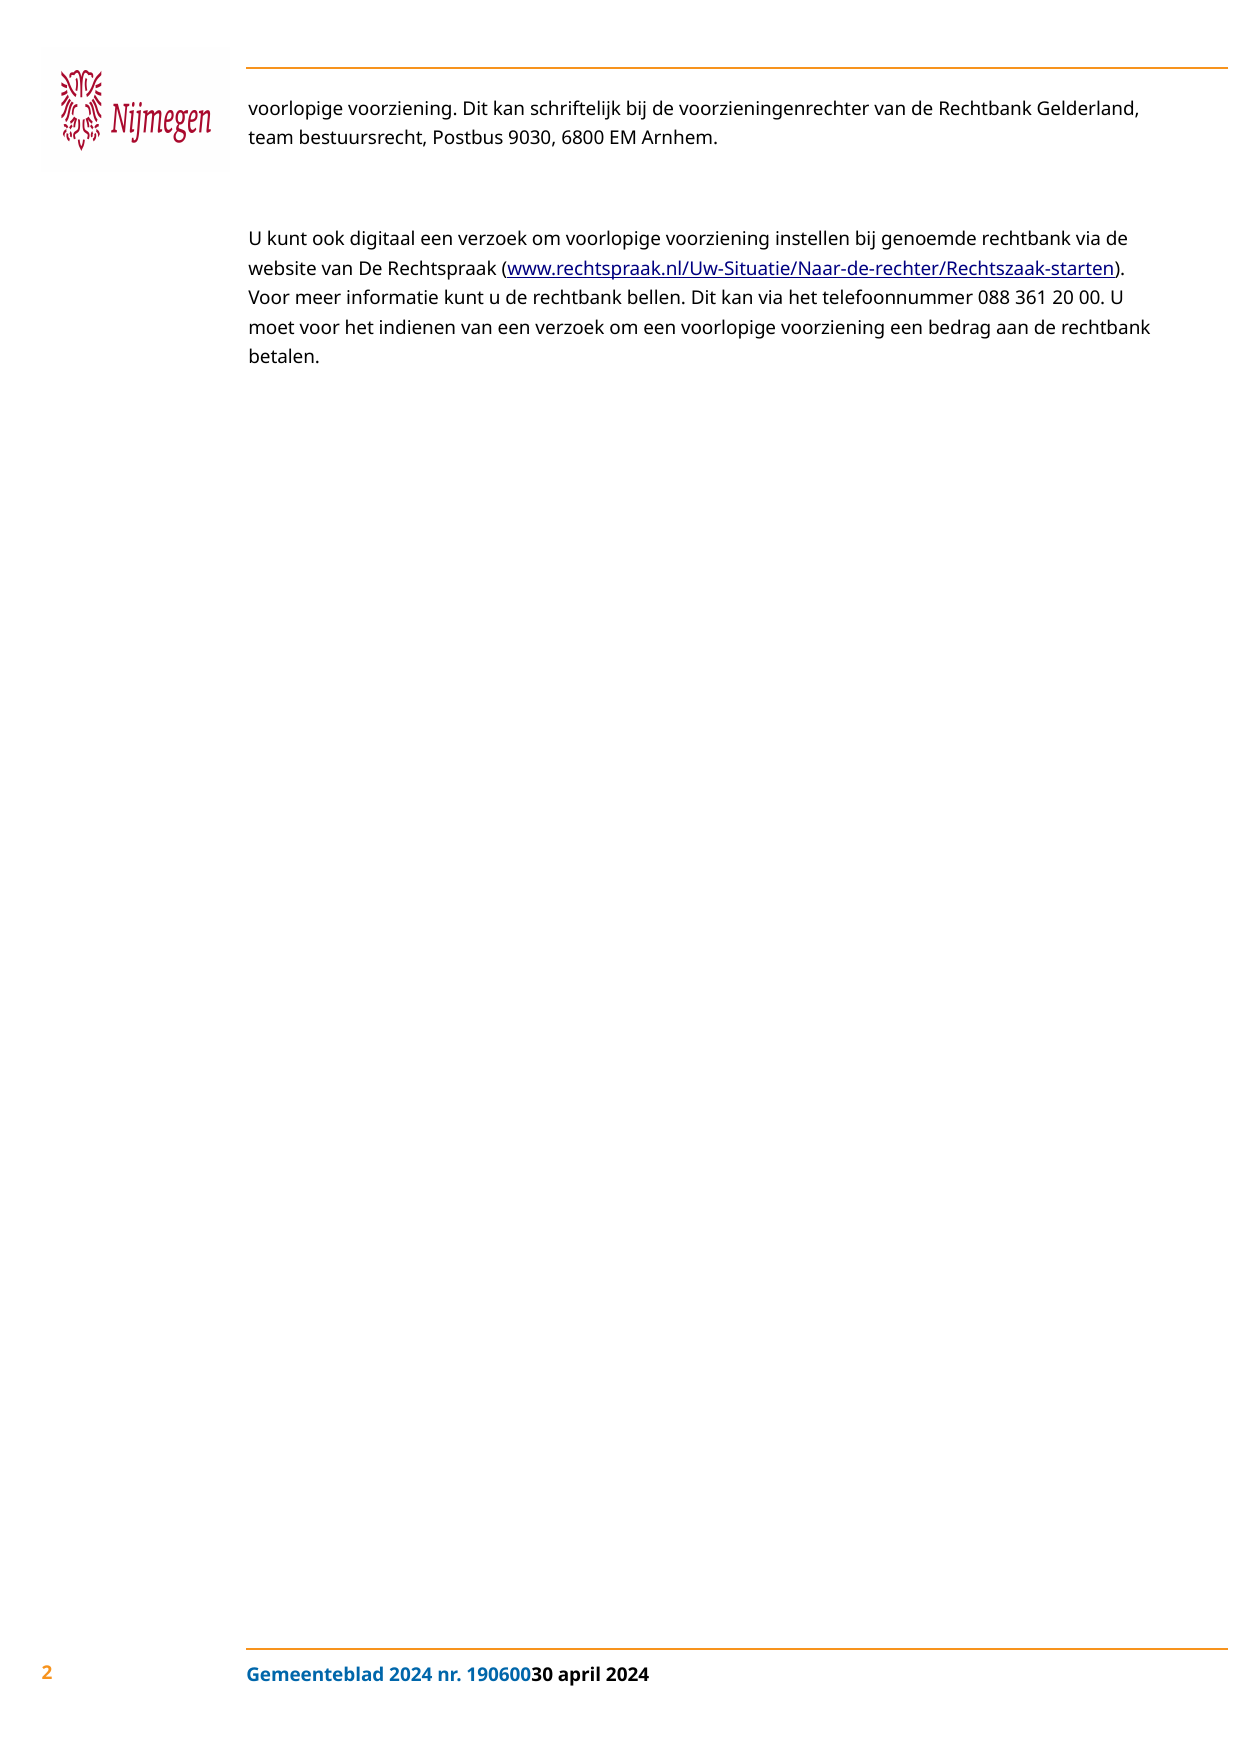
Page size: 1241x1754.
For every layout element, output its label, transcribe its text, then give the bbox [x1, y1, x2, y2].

text U kunt ook digitaal een verzoek om voorlopige voorziening instellen bij genoemde rechtbank via de website van De Rechtspraak (www.rechtspraak.nl/Uw-Situatie/Naar-de-rechter/Rechtszaak-starten). Voor meer informatie kunt u de rechtbank bellen. Dit kan via het telefoonnummer 088 361 20 00. U moet voor het indienen van een verzoek om een voorlopige voorziening een bedrag aan de rechtbank betalen. [248, 225, 1152, 369]
picture [41, 47, 231, 172]
text voorlopige voorziening. Dit kan schriftelijk bij de voorzieningenrechter van de Rechtbank Gelderland, team bestuursrecht, Postbus 9030, 6800 EM Arnhem. [248, 95, 1152, 150]
